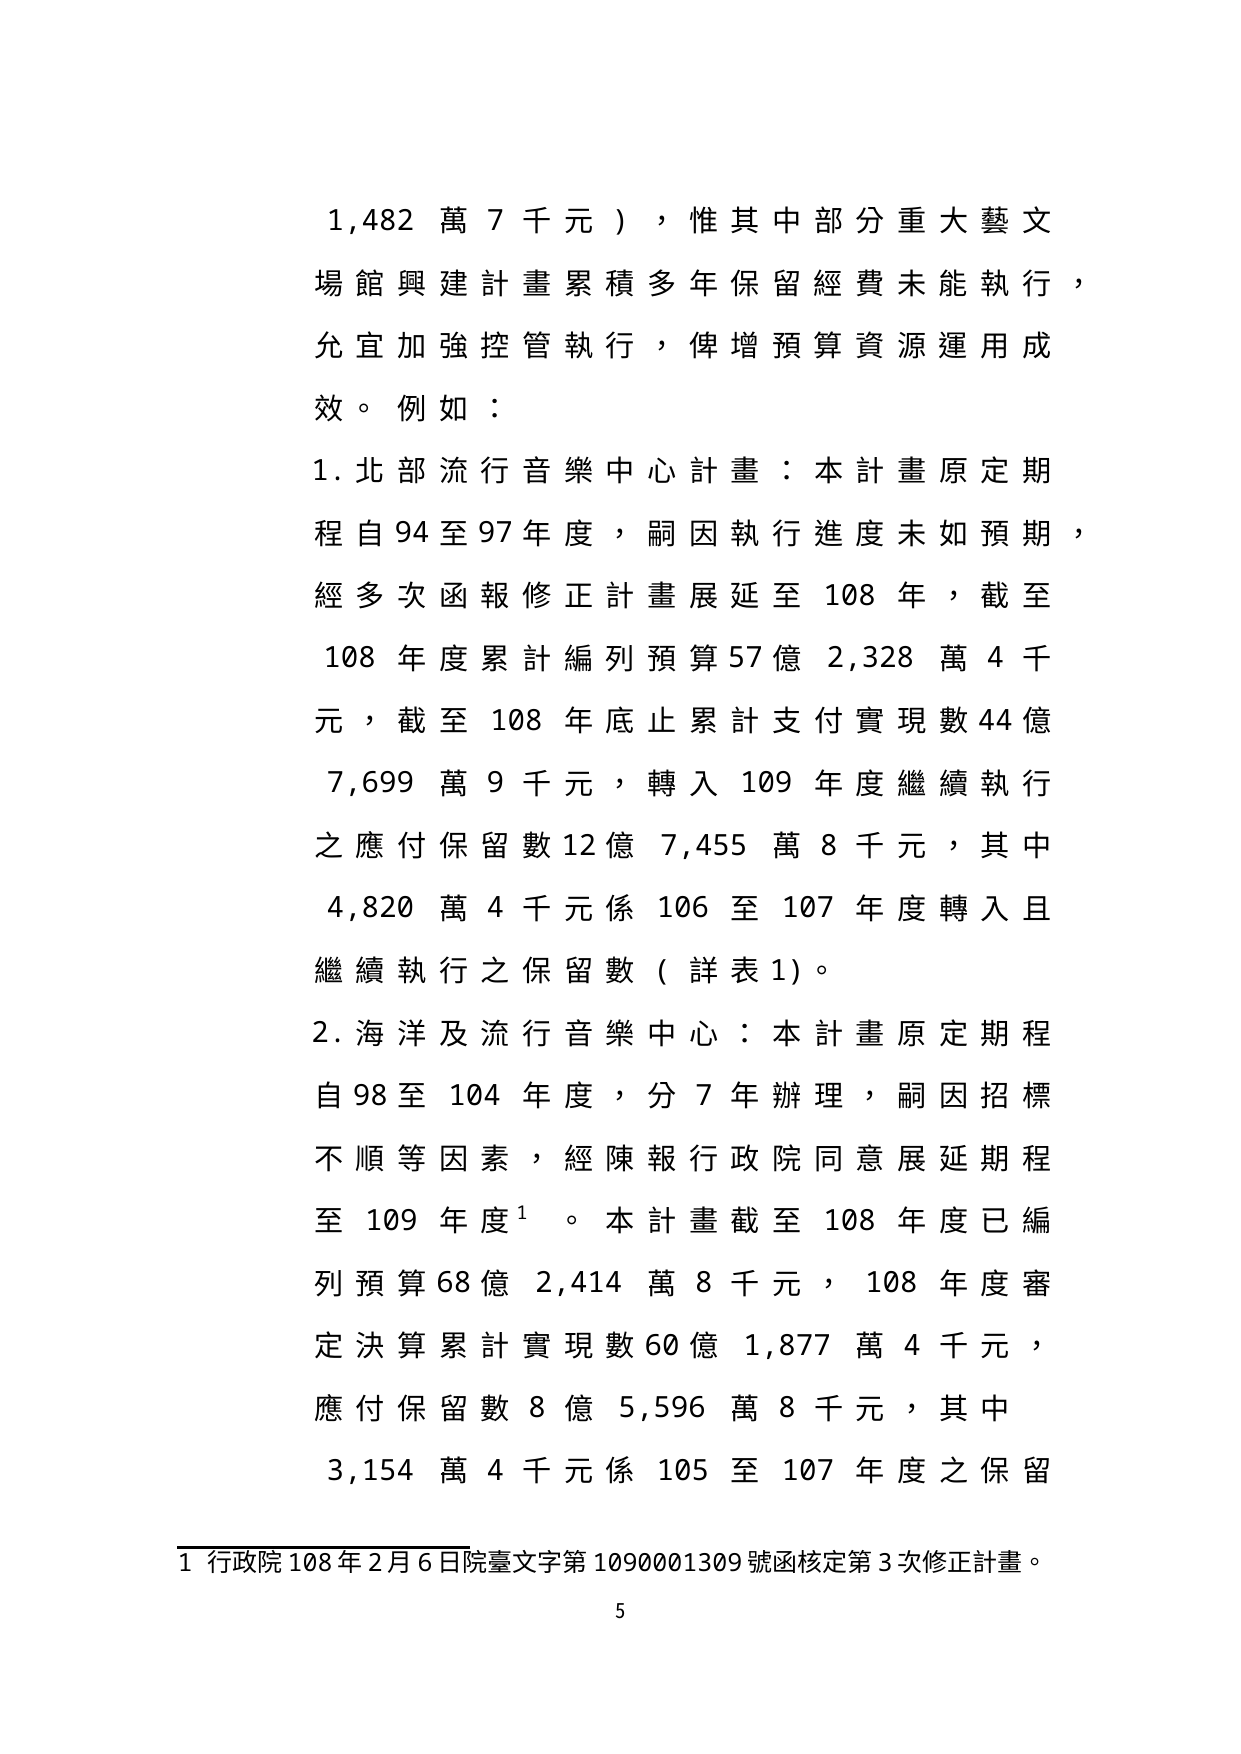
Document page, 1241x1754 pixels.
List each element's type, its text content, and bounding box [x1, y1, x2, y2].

text 2.海洋及流行音樂中心：本計畫原定期程自98至104年度，分7年辦理，嗣因招標不順等因素，經陳報行政院同意展延期程至109年度。本計畫截至108年度已編列預算68億2,414萬8千元，108年度審定決算累計實現數60億1,877萬4千元，應付保留數8億5,596萬8千元，其中3,154萬4千元係105至107年度之保留 [271, 990, 1058, 1490]
text 行政院108年2月6日院臺文字第1090001309號函核定第3次修正計畫。 [177, 1548, 1063, 1577]
text 1.北部流行音樂中心計畫：本計畫原定期程自94至97年度，嗣因執行進度未如預期，經多次函報修正計畫展延至108年，截至108年度累計編列預算57億2,328萬4千元，截至108年底止累計支付實現數44億7,699萬9千元，轉入109年度繼續執行之應付保留數12億7,455萬8千元，其中4,820萬4千元係106至107年度轉入且繼續執行之保留數(詳表1)。 [271, 427, 1058, 990]
text 按文化部108年底尚未執行完竣，需轉入109年度繼續執行之歲出應付保留數計35億5,912萬4千元(含108年度歲出應付保留數30億4,429萬7千元、以前年度轉入數尚未執行完竣而繼續保留者5億1,482萬7千元)，惟其中部分重大藝文場館興建計畫累積多年保留經費未能執行，允宜加強控管執行，俾增預算資源運用成效。例如： [271, 177, 1058, 427]
